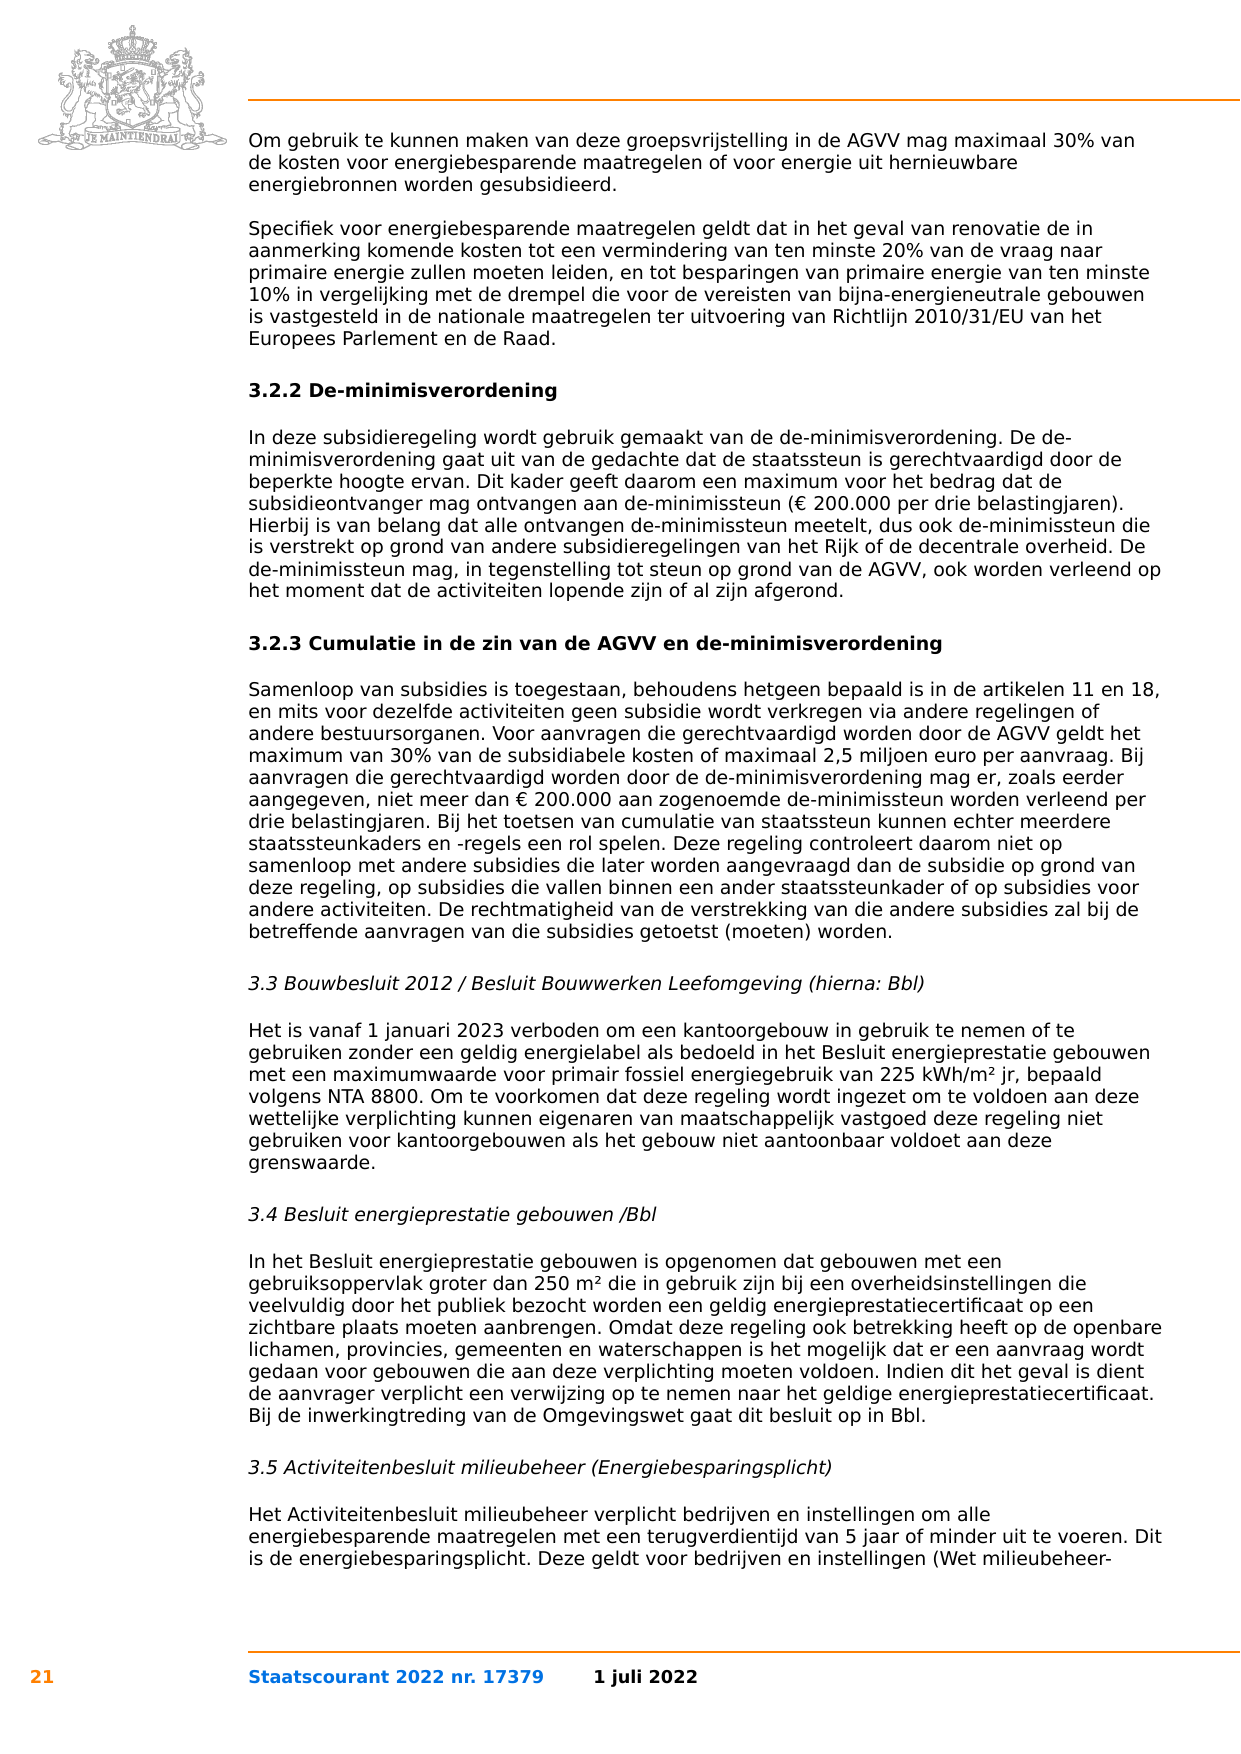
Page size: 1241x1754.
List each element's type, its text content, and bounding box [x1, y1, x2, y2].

text Specifiek voor energiebesparende maatregelen geldt dat in het geval van renovatie de in aanmerking komende kosten tot een vermindering van ten minste 20% van de vraag naar primaire energie zullen moeten leiden, en tot besparingen van primaire energie van ten minste 10% in vergelijking met de drempel die voor de vereisten van bijna-energieneutrale gebouwen is vastgesteld in de nationale maatregelen ter uitvoering van Richtlijn 2010/31/EU van het Europees Parlement en de Raad. [248, 218, 1163, 349]
subtitle 3.2.2 De-minimisverordening [248, 379, 1163, 402]
subtitle 3.4 Besluit energieprestatie gebouwen /Bbl [248, 1204, 1163, 1226]
subtitle 3.2.3 Cumulatie in de zin van de AGVV en de-minimisverordening [248, 632, 1163, 654]
text In het Besluit energieprestatie gebouwen is opgenomen dat gebouwen met een gebruiksoppervlak groter dan 250 m² die in gebruik zijn bij een overheidsinstellingen die veelvuldig door het publiek bezocht worden een geldig energieprestatiecertificaat op een zichtbare plaats moeten aanbrengen. Omdat deze regeling ook betrekking heeft op de openbare lichamen, provincies, gemeenten en waterschappen is het mogelijk dat er een aanvraag wordt gedaan voor gebouwen die aan deze verplichting moeten voldoen. Indien dit het geval is dient de aanvrager verplicht een verwijzing op te nemen naar het geldige energieprestatiecertificaat. Bij de inwerkingtreding van de Omgevingswet gaat dit besluit op in Bbl. [248, 1251, 1163, 1427]
text Het Activiteitenbesluit milieubeheer verplicht bedrijven en instellingen om alle energiebesparende maatregelen met een terugverdientijd van 5 jaar of minder uit te voeren. Dit is de energiebesparingsplicht. Deze geldt voor bedrijven en instellingen (Wet milieubeheer- [248, 1504, 1163, 1570]
text Samenloop van subsidies is toegestaan, behoudens hetgeen bepaald is in de artikelen 11 en 18, en mits voor dezelfde activiteiten geen subsidie wordt verkregen via andere regelingen of andere bestuursorganen. Voor aanvragen die gerechtvaardigd worden door de AGVV geldt het maximum van 30% van de subsidiabele kosten of maximaal 2,5 miljoen euro per aanvraag. Bij aanvragen die gerechtvaardigd worden door de de-minimisverordening mag er, zoals eerder aangegeven, niet meer dan € 200.000 aan zogenoemde de-minimissteun worden verleend per drie belastingjaren. Bij het toetsen van cumulatie van staatssteun kunnen echter meerdere staatssteunkaders en -regels een rol spelen. Deze regeling controleert daarom niet op samenloop met andere subsidies die later worden aangevraagd dan de subsidie op grond van deze regeling, op subsidies die vallen binnen een ander staatssteunkader of op subsidies voor andere activiteiten. De rechtmatigheid van de verstrekking van die andere subsidies zal bij de betreffende aanvragen van die subsidies getoetst (moeten) worden. [248, 679, 1163, 943]
text Het is vanaf 1 januari 2023 verboden om een kantoorgebouw in gebruik te nemen of te gebruiken zonder een geldig energielabel als bedoeld in het Besluit energieprestatie gebouwen met een maximumwaarde voor primair fossiel energiegebruik van 225 kWh/m² jr, bepaald volgens NTA 8800. Om te voorkomen dat deze regeling wordt ingezet om te voldoen aan deze wettelijke verplichting kunnen eigenaren van maatschappelijk vastgoed deze regeling niet gebruiken voor kantoorgebouwen als het gebouw niet aantoonbaar voldoet aan deze grenswaarde. [248, 1020, 1163, 1174]
text In deze subsidieregeling wordt gebruik gemaakt van de de-minimisverordening. De de-minimisverordening gaat uit van de gedachte dat de staatssteun is gerechtvaardigd door de beperkte hoogte ervan. Dit kader geeft daarom een maximum voor het bedrag dat de subsidieontvanger mag ontvangen aan de-minimissteun (€ 200.000 per drie belastingjaren). Hierbij is van belang dat alle ontvangen de-minimissteun meetelt, dus ook de-minimissteun die is verstrekt op grond van andere subsidieregelingen van het Rijk of de decentrale overheid. De de-minimissteun mag, in tegenstelling tot steun op grond van de AGVV, ook worden verleend op het moment dat de activiteiten lopende zijn of al zijn afgerond. [248, 427, 1163, 602]
subtitle 3.3 Bouwbesluit 2012 / Besluit Bouwwerken Leefomgeving (hierna: Bbl) [248, 973, 1163, 995]
text Om gebruik te kunnen maken van deze groepsvrijstelling in de AGVV mag maximaal 30% van de kosten voor energiebesparende maatregelen of voor energie uit hernieuwbare energiebronnen worden gesubsidieerd. [248, 130, 1163, 196]
picture [38, 25, 227, 150]
subtitle 3.5 Activiteitenbesluit milieubeheer (Energiebesparingsplicht) [248, 1457, 1163, 1479]
